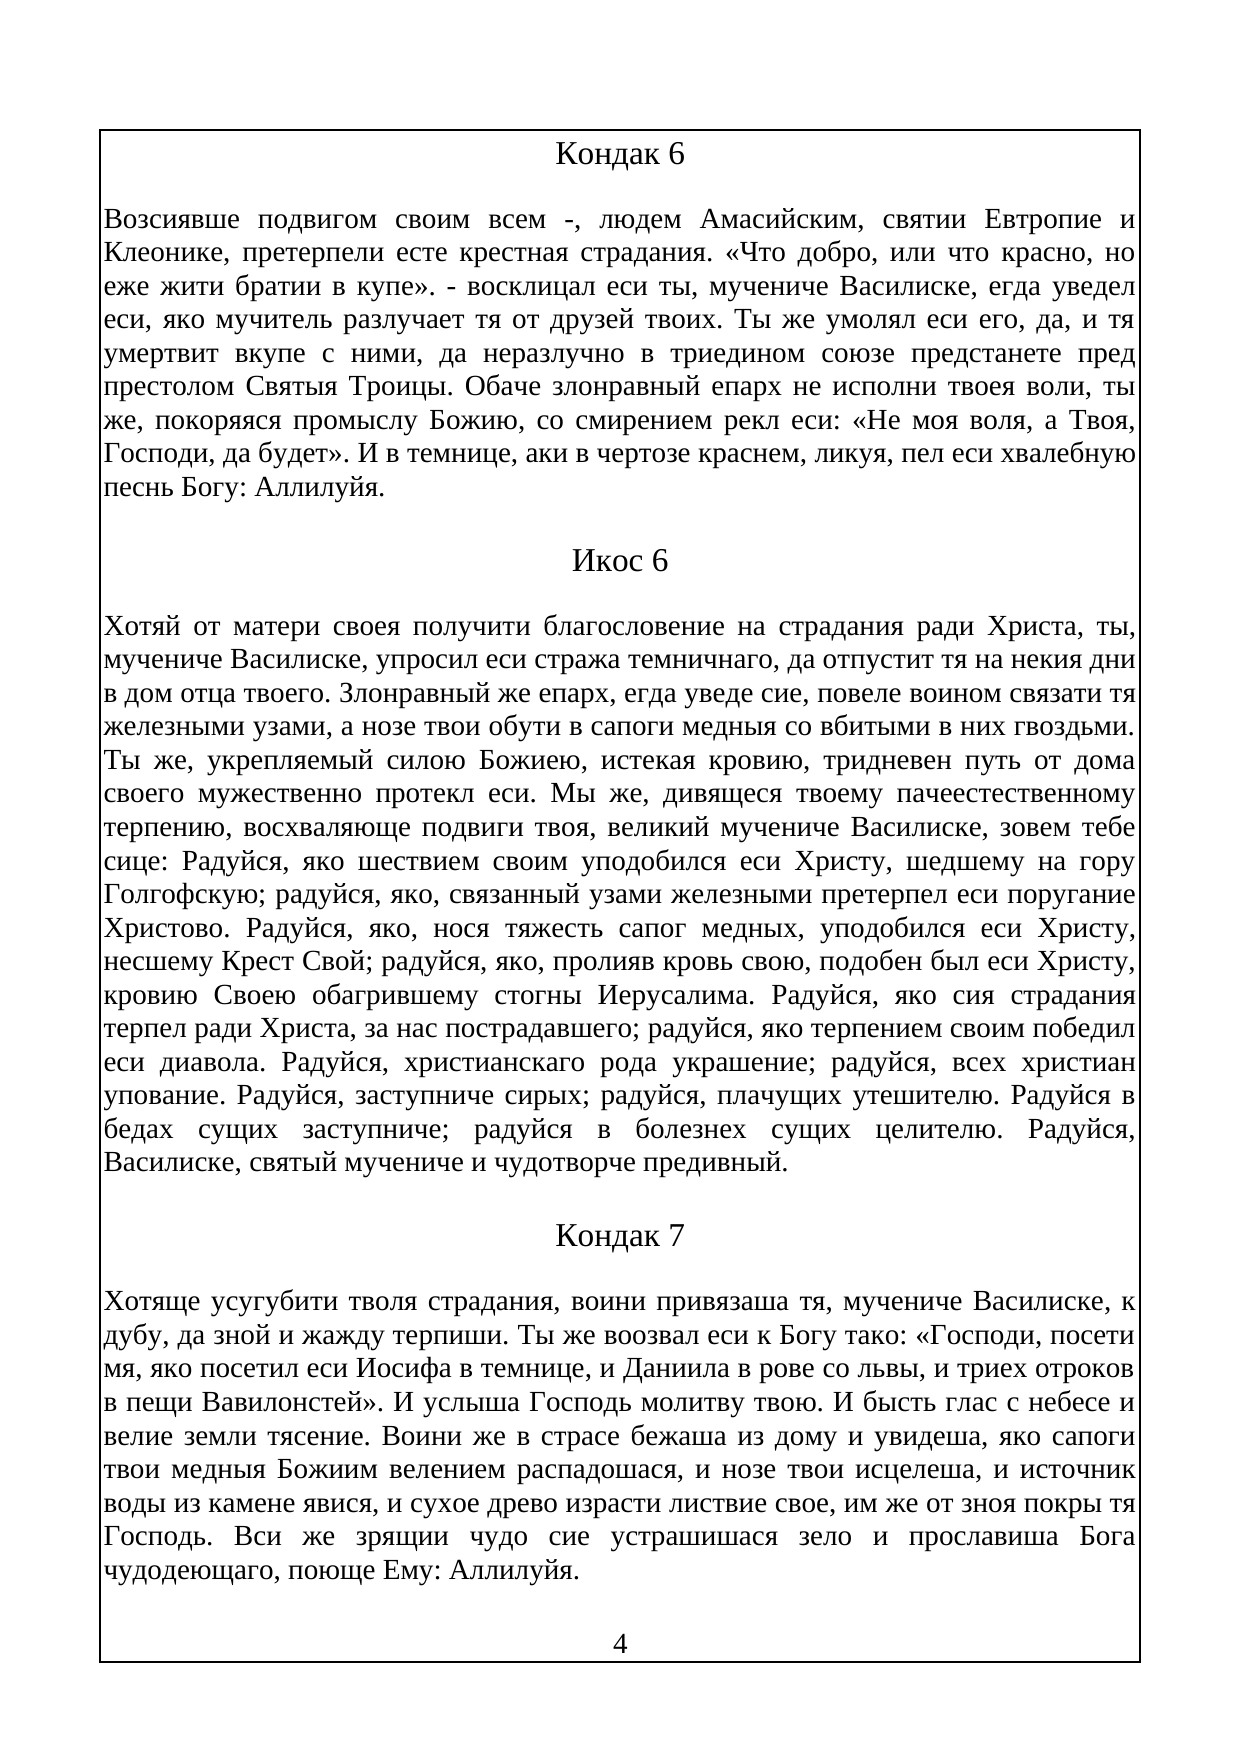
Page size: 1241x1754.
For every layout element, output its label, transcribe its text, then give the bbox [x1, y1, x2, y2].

text Возсиявше подвигом своим всем -, людем Амасийским, святии Евтропие и Клеонике, претерпели есте крестная страдания. «Что добро, или что красно, но еже жити братии в купе». - восклицал еси ты, мучениче Василиске, егда уведел еси, яко мучитель разлучает тя от друзей твоих. Ты же умолял еси его, да, и тя умертвит вкупе с ними, да неразлучно в триедином союзе предстанете пред престолом Святыя Троицы. Обаче злонравный епарх не исполни твоея воли, ты же, покоряяся промыслу Божию, со смирением рекл еси: «Не моя воля, а Твоя, Господи, да будет». И в темнице, аки в чертозе краснем, ликуя, пел еси хвалебную песнь Богу: Аллилуйя. [103, 201, 1137, 503]
subtitle Кондак 7 [103, 1216, 1137, 1254]
text Хотяй от матери своея получити благословение на страдания ради Христа, ты, мучениче Василиске, упросил еси стража темничнаго, да отпустит тя на некия дни в дом отца твоего. Злонравный же епарх, егда уведе сие, повеле воином связати тя железными узами, а нозе твои обути в сапоги медныя со вбитыми в них гвоздьми. Ты же, укрепляемый силою Божиею, истекая кровию, тридневен путь от дома своего мужественно протекл еси. Мы же, дивящеся твоему пачеестественному терпению, восхваляюще подвиги твоя, великий мучениче Василиске, зовем тебе сице: Радуйся, яко шествием своим уподобился еси Христу, шедшему на гору Голгофскую; радуйся, яко, связанный узами железными претерпел еси поругание Христово. Радуйся, яко, нося тяжесть сапог медных, уподобился еси Христу, несшему Крест Свой; радуйся, яко, пролияв кровь свою, подобен был еси Христу, кровию Своею обагрившему стогны Иерусалима. Радуйся, яко сия страдания терпел ради Христа, за нас пострадавшего; радуйся, яко терпением своим победил еси диавола. Радуйся, христианскаго рода украшение; радуйся, всех христиан упование. Радуйся, заступниче сирых; радуйся, плачущих утешителю. Радуйся в бедах сущих заступниче; радуйся в болезнех сущих целителю. Радуйся, Василиске, святый мучениче и чудотворче предивный. [103, 608, 1137, 1178]
subtitle Икос 6 [103, 540, 1137, 578]
text Хотяще усугубити тволя страдания, воини привязаша тя, мучениче Василиске, к дубу, да зной и жажду терпиши. Ты же воозвал еси к Богу тако: «Господи, посети мя, яко посетил еси Иосифа в темнице, и Даниила в рове со львы, и триех отроков в пещи Вавилонстей». И услыша Господь молитву твою. И бысть глас с небесе и велие земли тясение. Воини же в страсе бежаша из дому и увидеша, яко сапоги твои медныя Божиим велением распадошася, и нозе твои исцелеша, и источник воды из камене явися, и сухое древо израсти листвие свое, им же от зноя покры тя Господь. Вси же зрящии чудо сие устрашишася зело и прославиша Бога чудодеющаго, поюще Ему: Аллилуйя. [103, 1283, 1137, 1585]
subtitle Кондак 6 [103, 133, 1137, 171]
